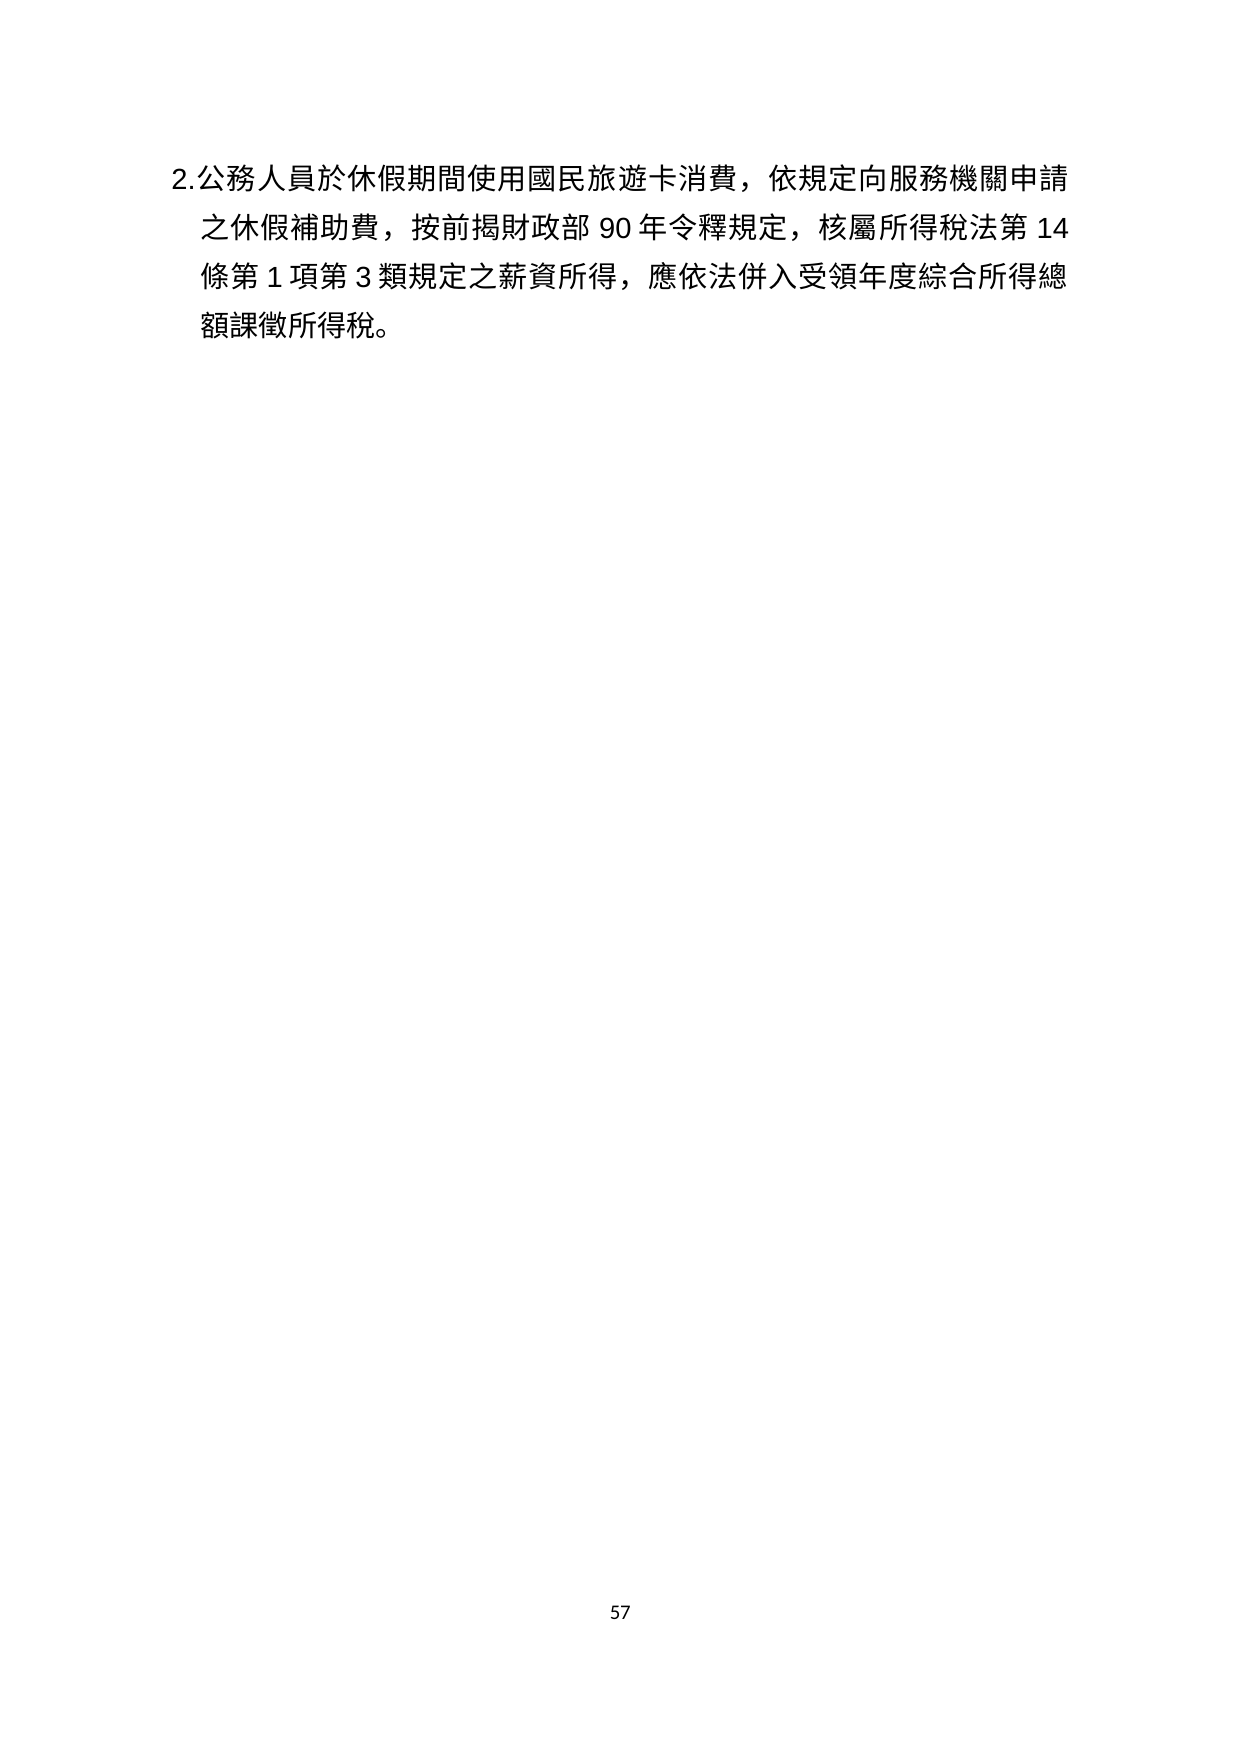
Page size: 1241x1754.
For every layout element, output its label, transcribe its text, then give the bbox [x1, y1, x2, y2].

text 2.公務人員於休假期間使用國民旅遊卡消費，依規定向服務機關申請之休假補助費，按前揭財政部90年令釋規定，核屬所得稅法第14條第1項第3類規定之薪資所得，應依法併入受領年度綜合所得總額課徵所得稅。 [171, 150, 1069, 346]
